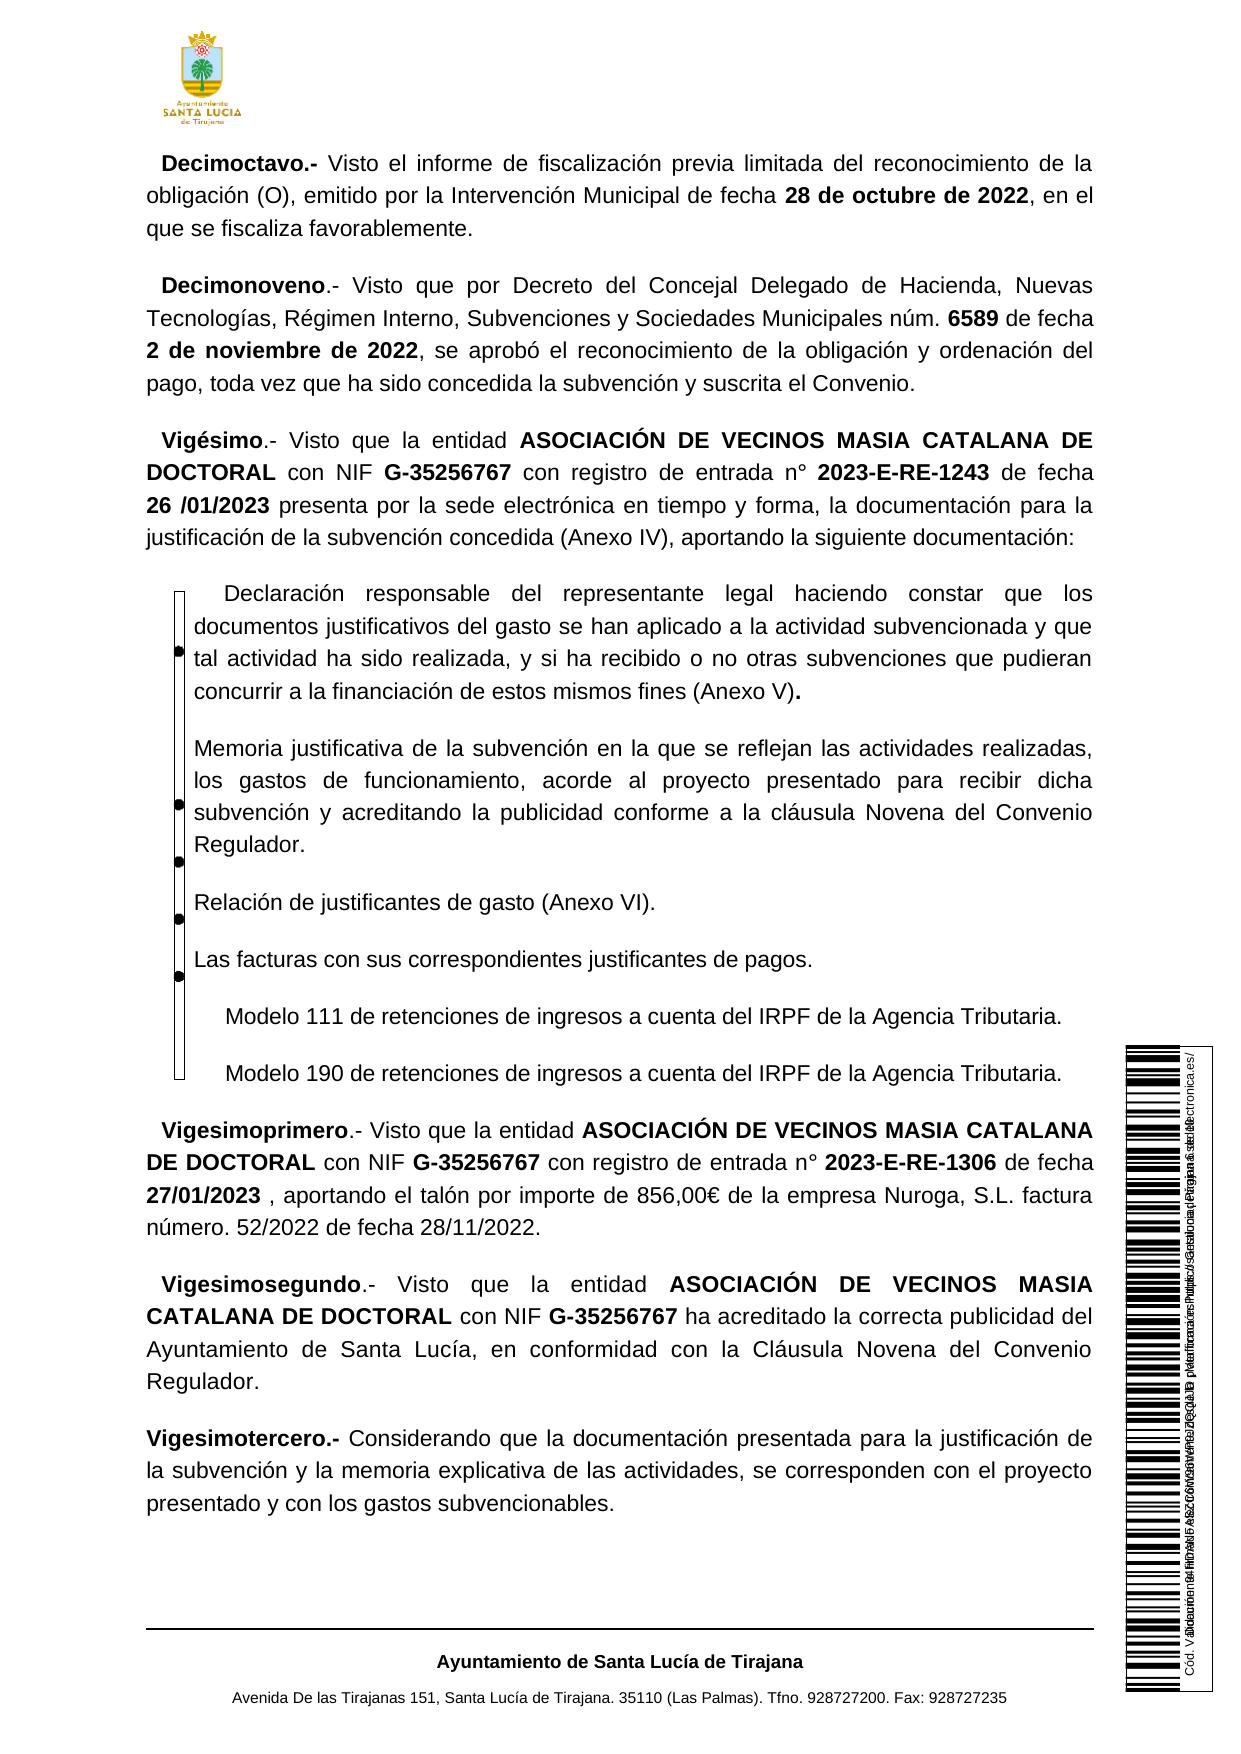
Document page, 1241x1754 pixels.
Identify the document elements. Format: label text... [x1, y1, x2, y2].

text Relación de justificantes de gasto (Anexo VI). [146, 890, 1094, 916]
text Vigesimoprimero.- Visto que la entidad ASOCIACIÓN DE VECINOS MASIA CATALANA DE DOCTORAL con NIF G-35256767 con registro de entrada n° 2023-E-RE-1306 de fecha 27/01/2023 , aportando el talón por importe de 856,00€ de la empresa Nuroga, S.L. factura número. 52/2022 de fecha 28/11/2022. [146, 1112, 1094, 1242]
text Decimoctavo.- Visto el informe de fiscalización previa limitada del reconocimiento de la obligación (O), emitido por la Intervención Municipal de fecha 28 de octubre de 2022, en el que se fiscaliza favorablemente. [146, 145, 1094, 243]
text Vigesimosegundo.- Visto que la entidad ASOCIACIÓN DE VECINOS MASIA CATALANA DE DOCTORAL con NIF G-35256767 ha acreditado la correcta publicidad del Ayuntamiento de Santa Lucía, en conformidad con la Cláusula Novena del Convenio Regulador. [146, 1266, 1094, 1396]
text Decimonoveno.- Visto que por Decreto del Concejal Delegado de Hacienda, Nuevas Tecnologías, Régimen Interno, Subvenciones y Sociedades Municipales núm. 6589 de fecha 2 de noviembre de 2022, se aprobó el reconocimiento de la obligación y ordenación del pago, toda vez que ha sido concedida la subvención y suscrita el Convenio. [146, 268, 1094, 398]
text Avenida De las Tirajanas 151, Santa Lucía de Tirajana. 35110 (Las Palmas). Tfno. 928727200. Fax: 928727235 [146, 1689, 1094, 1707]
picture [163, 31, 242, 126]
picture [175, 859, 184, 890]
text Vigesimotercero.- Considerando que la documentación presentada para la justificación de la subvención y la memoria explicativa de las actividades, se corresponden con el proyecto presentado y con los gastos subvencionables. [146, 1420, 1094, 1518]
text Vigésimo.- Visto que la entidad ASOCIACIÓN DE VECINOS MASIA CATALANA DE DOCTORAL con NIF G-35256767 con registro de entrada n° 2023-E-RE-1243 de fecha 26 /01/2023 presenta por la sede electrónica en tiempo y forma, la documentación para la justificación de la subvención concedida (Anexo IV), aportando la siguiente documentación: [146, 422, 1094, 552]
text Las facturas con sus correspondientes justificantes de pagos. [146, 947, 1094, 973]
text Ayuntamiento de Santa Lucía de Tirajana [146, 1651, 1094, 1672]
picture [175, 973, 184, 982]
text Modelo 111 de retenciones de ingresos a cuenta del IRPF de la Agencia Tributaria. [146, 1004, 1094, 1030]
text Memoria justificativa de la subvención en la que se reflejan las actividades realizadas, los gastos de funcionamiento, acorde al proyecto presentado para recibir dicha subvención y acreditando la publicidad conforme a la cláusula Novena del Convenio Regulador. [146, 731, 1094, 859]
text Declaración responsable del representante legal haciendo constar que los documentos justificativos del gasto se han aplicado a la actividad subvencionada y que tal actividad ha sido realizada, y si ha recibido o no otras subvenciones que pudieran concurrir a la financiación de estos mismos fines (Anexo V). [146, 576, 1094, 706]
table_header Cód. Validación: 94HDANFASZC6W96WP9JZQQJJD ¡ Verificación: https://santaluciadetirajana.sedelectronica.es/ Documento firmado electrónicamente desde la plataforma esPublico Gestiona ¡ Página 6 de 10 [1180, 1047, 1212, 1691]
text Modelo 190 de retenciones de ingresos a cuenta del IRPF de la Agencia Tributaria. [146, 1061, 1094, 1087]
picture [1127, 1047, 1180, 1691]
picture [175, 916, 184, 947]
picture [175, 706, 184, 731]
